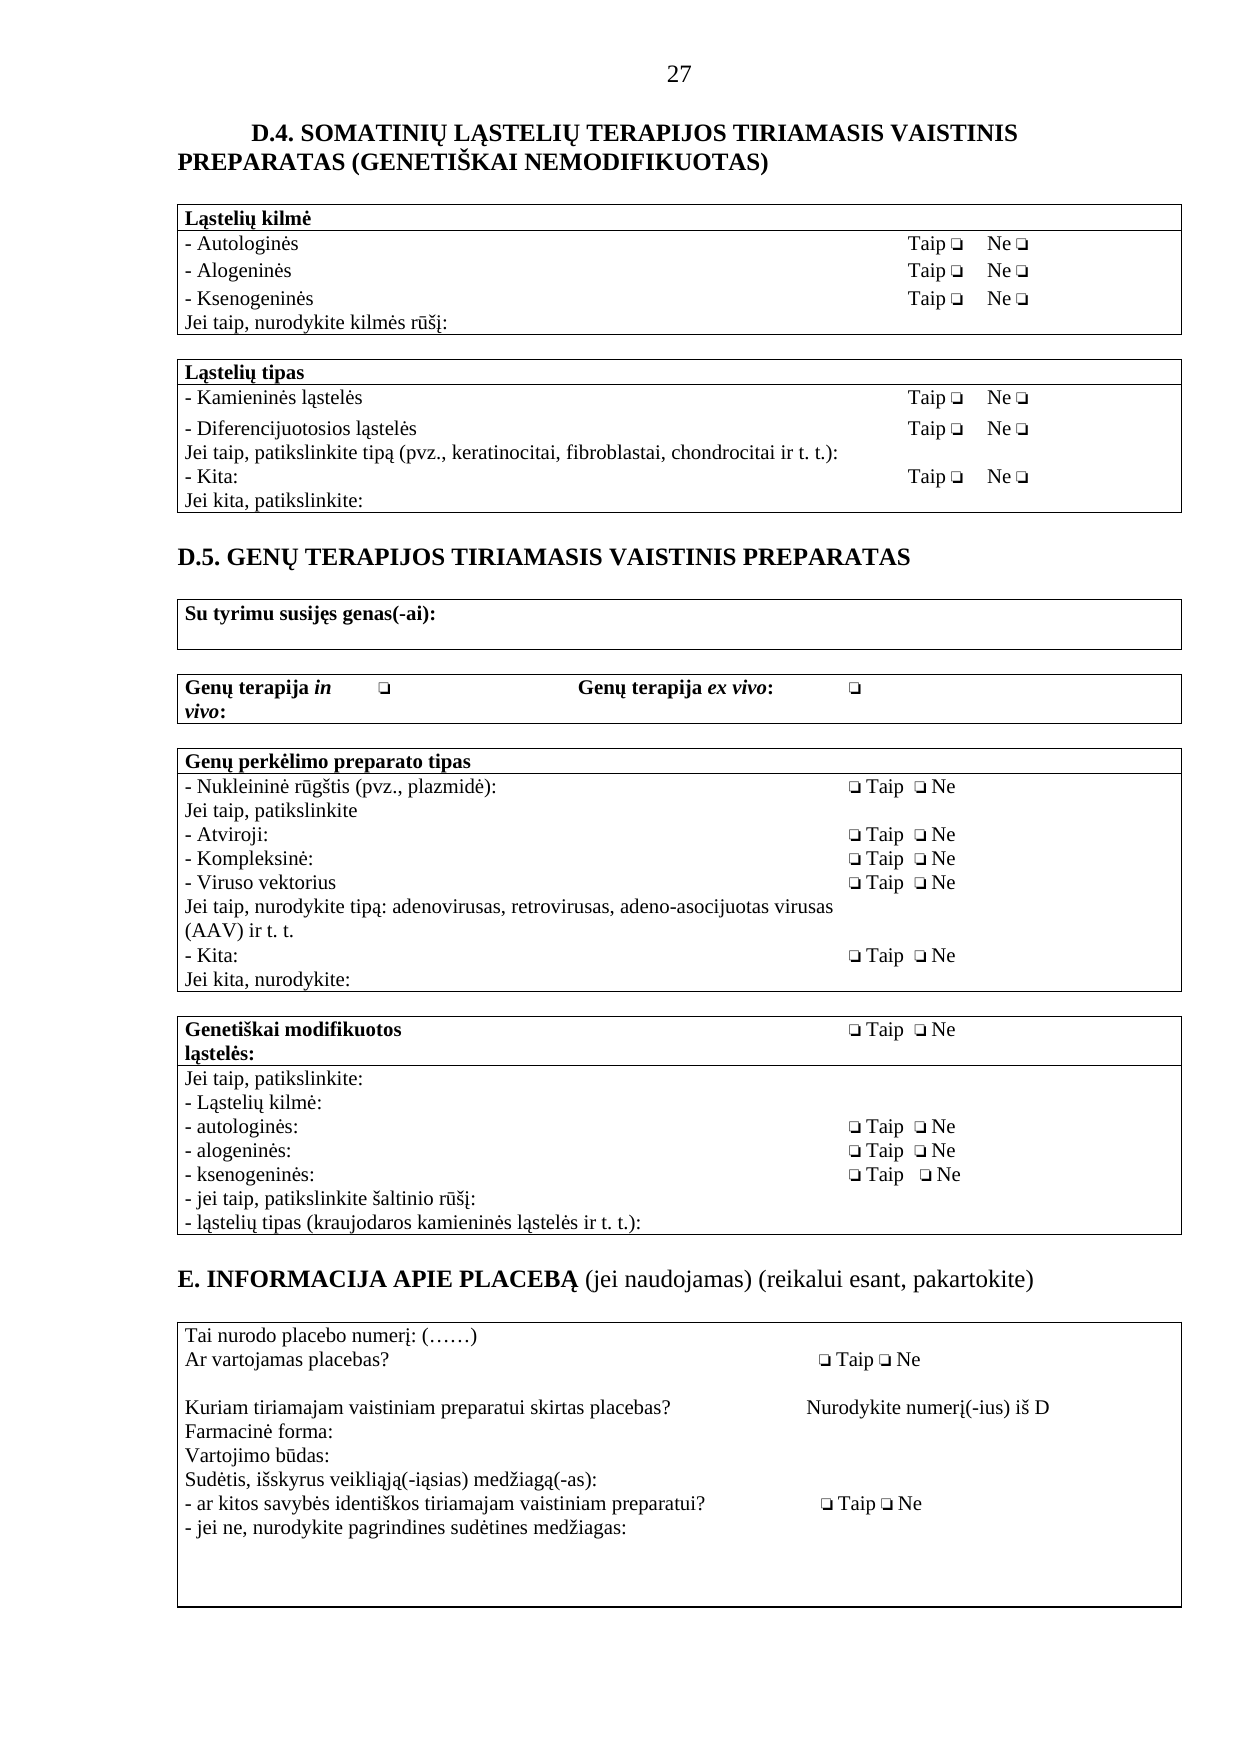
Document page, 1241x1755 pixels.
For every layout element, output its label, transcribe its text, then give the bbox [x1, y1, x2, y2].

table_cell Genų terapija ex vivo: [570, 675, 842, 723]
table_cell Jei taip, patikslinkite: [178, 1066, 371, 1090]
table_cell Genų terapija in vivo: [178, 675, 371, 723]
table_cell  Taip  Ne [842, 1138, 1181, 1162]
table_cell Genetiškai modifikuotos ląstelės: [178, 1017, 467, 1065]
table_cell - ląstelių tipas (kraujodaros kamieninės ląstelės ir t. t.): [178, 1210, 1181, 1234]
table_cell - Kamieninės ląstelės [178, 385, 900, 416]
table_cell - Nukleininė rūgštis (pvz., plazmidė): Jei taip, patikslinkite [178, 774, 842, 822]
table_cell - Kita: Jei kita, patikslinkite: [178, 464, 900, 512]
table_cell  Taip  Ne [842, 1162, 1181, 1186]
table_cell [467, 1017, 842, 1065]
table_cell Ląstelių tipas [178, 360, 1181, 384]
table_cell Ne  [980, 258, 1181, 286]
table_cell - Kita: Jei kita, nurodykite: [178, 943, 842, 991]
table_cell - autologinės: [178, 1114, 842, 1138]
table_cell  Taip  Ne [842, 774, 1181, 822]
text D.4. Somatinių ląstelių terapijos tiriamasis vaistinis preparatas (genetiškai nemodifikuotas) [177, 118, 1181, 176]
table_cell - alogeninės: [178, 1138, 842, 1162]
table_cell [177, 335, 900, 359]
table_cell - Diferencijuotosios ląstelės Jei taip, patikslinkite tipą (pvz., keratinocitai, fibroblastai, chondrocitai ir t. t.): [178, 416, 900, 464]
table_cell  Taip  Ne [842, 870, 1181, 942]
table_cell  Taip  Ne [842, 1017, 1181, 1065]
table_header Su tyrimu susijęs genas(-ai): [178, 600, 1181, 648]
table_cell [177, 724, 566, 748]
table_header Ląstelių kilmė [178, 205, 1181, 229]
table_cell - Viruso vektorius Jei taip, nurodykite tipą: adenovirusas, retrovirusas, adeno-asocijuotas virusas (AAV) ir t. t. [178, 870, 842, 942]
table_cell  Taip  Ne [842, 1114, 1181, 1138]
table_cell - jei taip, patikslinkite šaltinio rūšį: [178, 1186, 1181, 1210]
table_cell Ne  [980, 385, 1181, 416]
table_cell - ksenogeninės: [178, 1162, 842, 1186]
table_cell Taip  [900, 464, 979, 512]
table_cell - Autologinės [178, 231, 900, 258]
table_cell [570, 992, 1181, 1016]
text E. Informacija apie placebą (jei naudojamas) (reikalui esant, pakartokite) [177, 1264, 1181, 1293]
table_cell  [842, 675, 1181, 723]
table_cell Ne  [980, 464, 1181, 512]
table_cell Ne  [980, 231, 1181, 258]
table_cell [177, 992, 570, 1016]
table_cell Taip  [900, 416, 979, 464]
table_cell - Ląstelių kilmė: [178, 1090, 1181, 1114]
table_cell - Kompleksinė: [178, 846, 842, 870]
table_cell Taip  [900, 385, 979, 416]
table_cell - Alogeninės [178, 258, 900, 286]
table_cell [980, 335, 1181, 359]
table_cell Ne  [980, 416, 1181, 464]
table_cell [177, 650, 1181, 674]
table_header Tai nurodo placebo numerį: (……) Ar vartojamas placebas?  Taip  Ne Kuriam tiriamajam vaistiniam preparatui skirtas placebas? Nurodykite numerį(-ius) iš D Farmacinė forma: Vartojimo būdas: Sudėtis, išskyrus veikliąją(-iąsias) medžiagą(-as): - ar kitos savybės identiškos tiriamajam vaistiniam preparatui?  Taip  Ne - jei ne, nurodykite pagrindines sudėtines medžiagas: [178, 1323, 1181, 1606]
table_cell  Taip  Ne [842, 846, 1181, 870]
table_cell [566, 724, 1181, 748]
table_cell Taip  [900, 286, 979, 334]
table_cell Taip  [900, 231, 979, 258]
table_cell [900, 335, 979, 359]
table_cell Genų perkėlimo preparato tipas [178, 749, 1181, 773]
table_cell Taip  [900, 258, 979, 286]
table_cell  Taip  Ne [842, 822, 1181, 846]
table_cell - Ksenogeninės Jei taip, nurodykite kilmės rūšį: [178, 286, 900, 334]
table_cell  [371, 675, 570, 723]
text D.5. Genų terapijos tiriamasis vaistinis preparatas [177, 542, 1181, 571]
table_cell Ne  [980, 286, 1181, 334]
table_cell - Atviroji: [178, 822, 842, 846]
table_cell  Taip  Ne [842, 943, 1181, 991]
table_cell [371, 1066, 1181, 1090]
